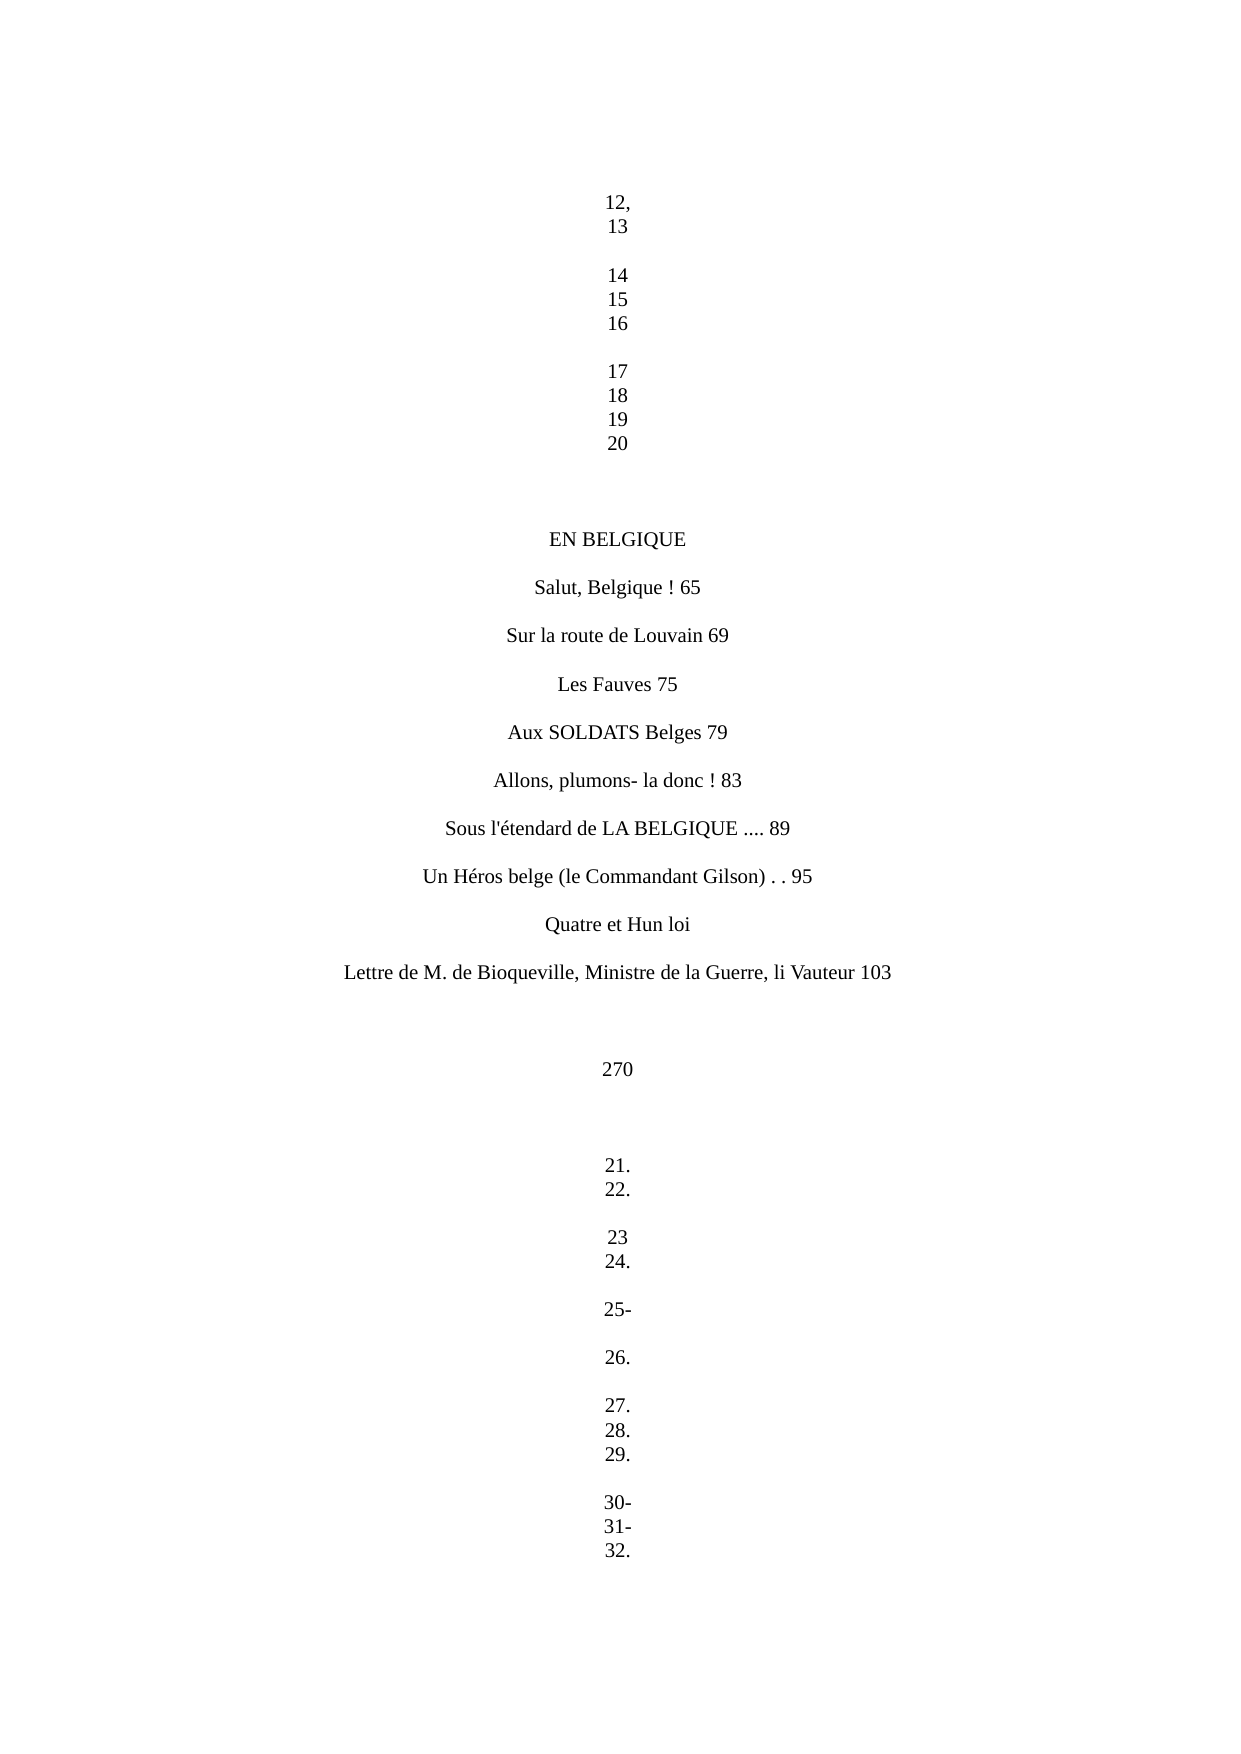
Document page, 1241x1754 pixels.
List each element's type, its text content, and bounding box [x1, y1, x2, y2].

text 23 [118, 1225, 1122, 1249]
text Aux SOLDATS Belges 79 [118, 720, 1122, 744]
text 28. [118, 1417, 1122, 1442]
text Quatre et Hun loi [118, 912, 1122, 936]
text 30- [118, 1490, 1122, 1514]
text 16 [118, 311, 1122, 335]
text 18 [118, 383, 1122, 407]
text Salut, Belgique ! 65 [118, 575, 1122, 599]
text 13 [118, 214, 1122, 238]
text Sous l'étendard de LA BELGIQUE .... 89 [118, 816, 1122, 840]
text 19 [118, 407, 1122, 431]
text 22. [118, 1177, 1122, 1201]
text 31- [118, 1514, 1122, 1538]
text 17 [118, 359, 1122, 383]
text Sur la route de Louvain 69 [118, 623, 1122, 647]
text 270 [118, 1057, 1122, 1081]
text 27. [118, 1393, 1122, 1417]
text 20 [118, 431, 1122, 455]
text 29. [118, 1442, 1122, 1466]
text 15 [118, 287, 1122, 311]
text Un Héros belge (le Commandant Gilson) . . 95 [118, 864, 1122, 888]
text 12, [118, 190, 1122, 214]
text EN BELGIQUE [118, 527, 1122, 551]
text Allons, plumons- la donc ! 83 [118, 768, 1122, 792]
text Les Fauves 75 [118, 672, 1122, 696]
text 24. [118, 1249, 1122, 1273]
text 25- [118, 1297, 1122, 1321]
text 32. [118, 1538, 1122, 1562]
text 21. [118, 1153, 1122, 1177]
text 26. [118, 1345, 1122, 1369]
text 14 [118, 262, 1122, 287]
text Lettre de M. de Bioqueville, Ministre de la Guerre, li Vauteur 103 [118, 960, 1122, 984]
